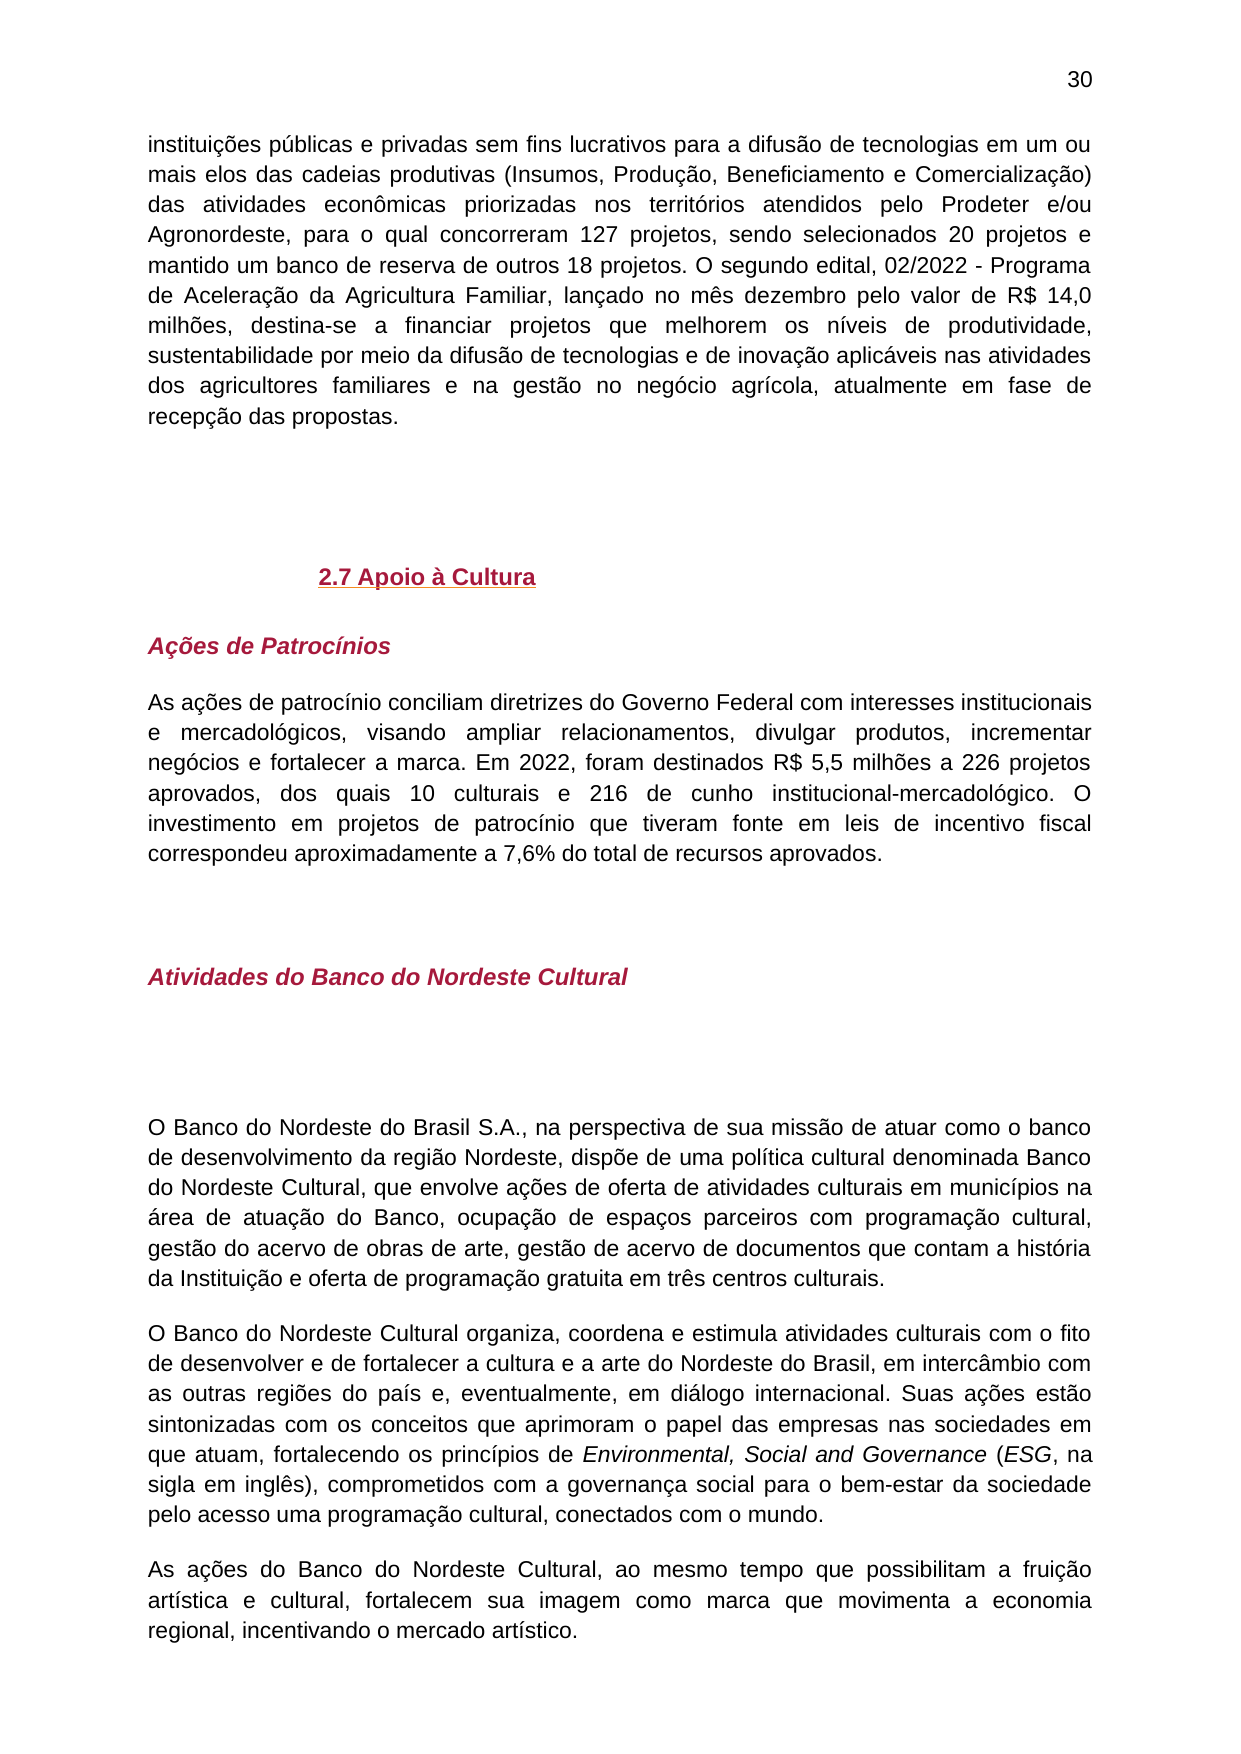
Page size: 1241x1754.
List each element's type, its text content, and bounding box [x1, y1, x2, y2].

text Atividades do Banco do Nordeste Cultural [148, 963, 1092, 991]
text O Banco do Nordeste Cultural organiza, coordena e estimula atividades culturais com o fito de desenvolver e de fortalecer a cultura e a arte do Nordeste do Brasil, em intercâmbio com as outras regiões do país e, eventualmente, em diálogo internacional. Suas ações estão sintonizadas com os conceitos que aprimoram o papel das empresas nas sociedades em que atuam, fortalecendo os princípios de Environmental, Social and Governance (ESG, na sigla em inglês), comprometidos com a governança social para o bem-estar da sociedade pelo acesso uma programação cultural, conectados com o mundo. [148, 1320, 1092, 1528]
text As ações de patrocínio conciliam diretrizes do Governo Federal com interesses institucionais e mercadológicos, visando ampliar relacionamentos, divulgar produtos, incrementar negócios e fortalecer a marca. Em 2022, foram destinados R$ 5,5 milhões a 226 projetos aprovados, dos quais 10 culturais e 216 de cunho institucional-mercadológico. O investimento em projetos de patrocínio que tiveram fonte em leis de incentivo fiscal correspondeu aproximadamente a 7,6% do total de recursos aprovados. [148, 689, 1092, 866]
subtitle 2.7 Apoio à Cultura [318, 563, 1092, 591]
text As ações do Banco do Nordeste Cultural, ao mesmo tempo que possibilitam a fruição artística e cultural, fortalecem sua imagem como marca que movimenta a economia regional, incentivando o mercado artístico. [148, 1556, 1092, 1643]
text Ações de Patrocínios [148, 632, 1092, 660]
text O Banco do Nordeste do Brasil S.A., na perspectiva de sua missão de atuar como o banco de desenvolvimento da região Nordeste, dispõe de uma política cultural denominada Banco do Nordeste Cultural, que envolve ações de oferta de atividades culturais em municípios na área de atuação do Banco, ocupação de espaços parceiros com programação cultural, gestão do acervo de obras de arte, gestão de acervo de documentos que contam a história da Instituição e oferta de programação gratuita em três centros culturais. [148, 1114, 1092, 1291]
text instituições públicas e privadas sem fins lucrativos para a difusão de tecnologias em um ou mais elos das cadeias produtivas (Insumos, Produção, Beneficiamento e Comercialização) das atividades econômicas priorizadas nos territórios atendidos pelo Prodeter e/ou Agronordeste, para o qual concorreram 127 projetos, sendo selecionados 20 projetos e mantido um banco de reserva de outros 18 projetos. O segundo edital, 02/2022 - Programa de Aceleração da Agricultura Familiar, lançado no mês dezembro pelo valor de R$ 14,0 milhões, destina-se a financiar projetos que melhorem os níveis de produtividade, sustentabilidade por meio da difusão de tecnologias e de inovação aplicáveis nas atividades dos agricultores familiares e na gestão no negócio agrícola, atualmente em fase de recepção das propostas. [148, 131, 1092, 429]
